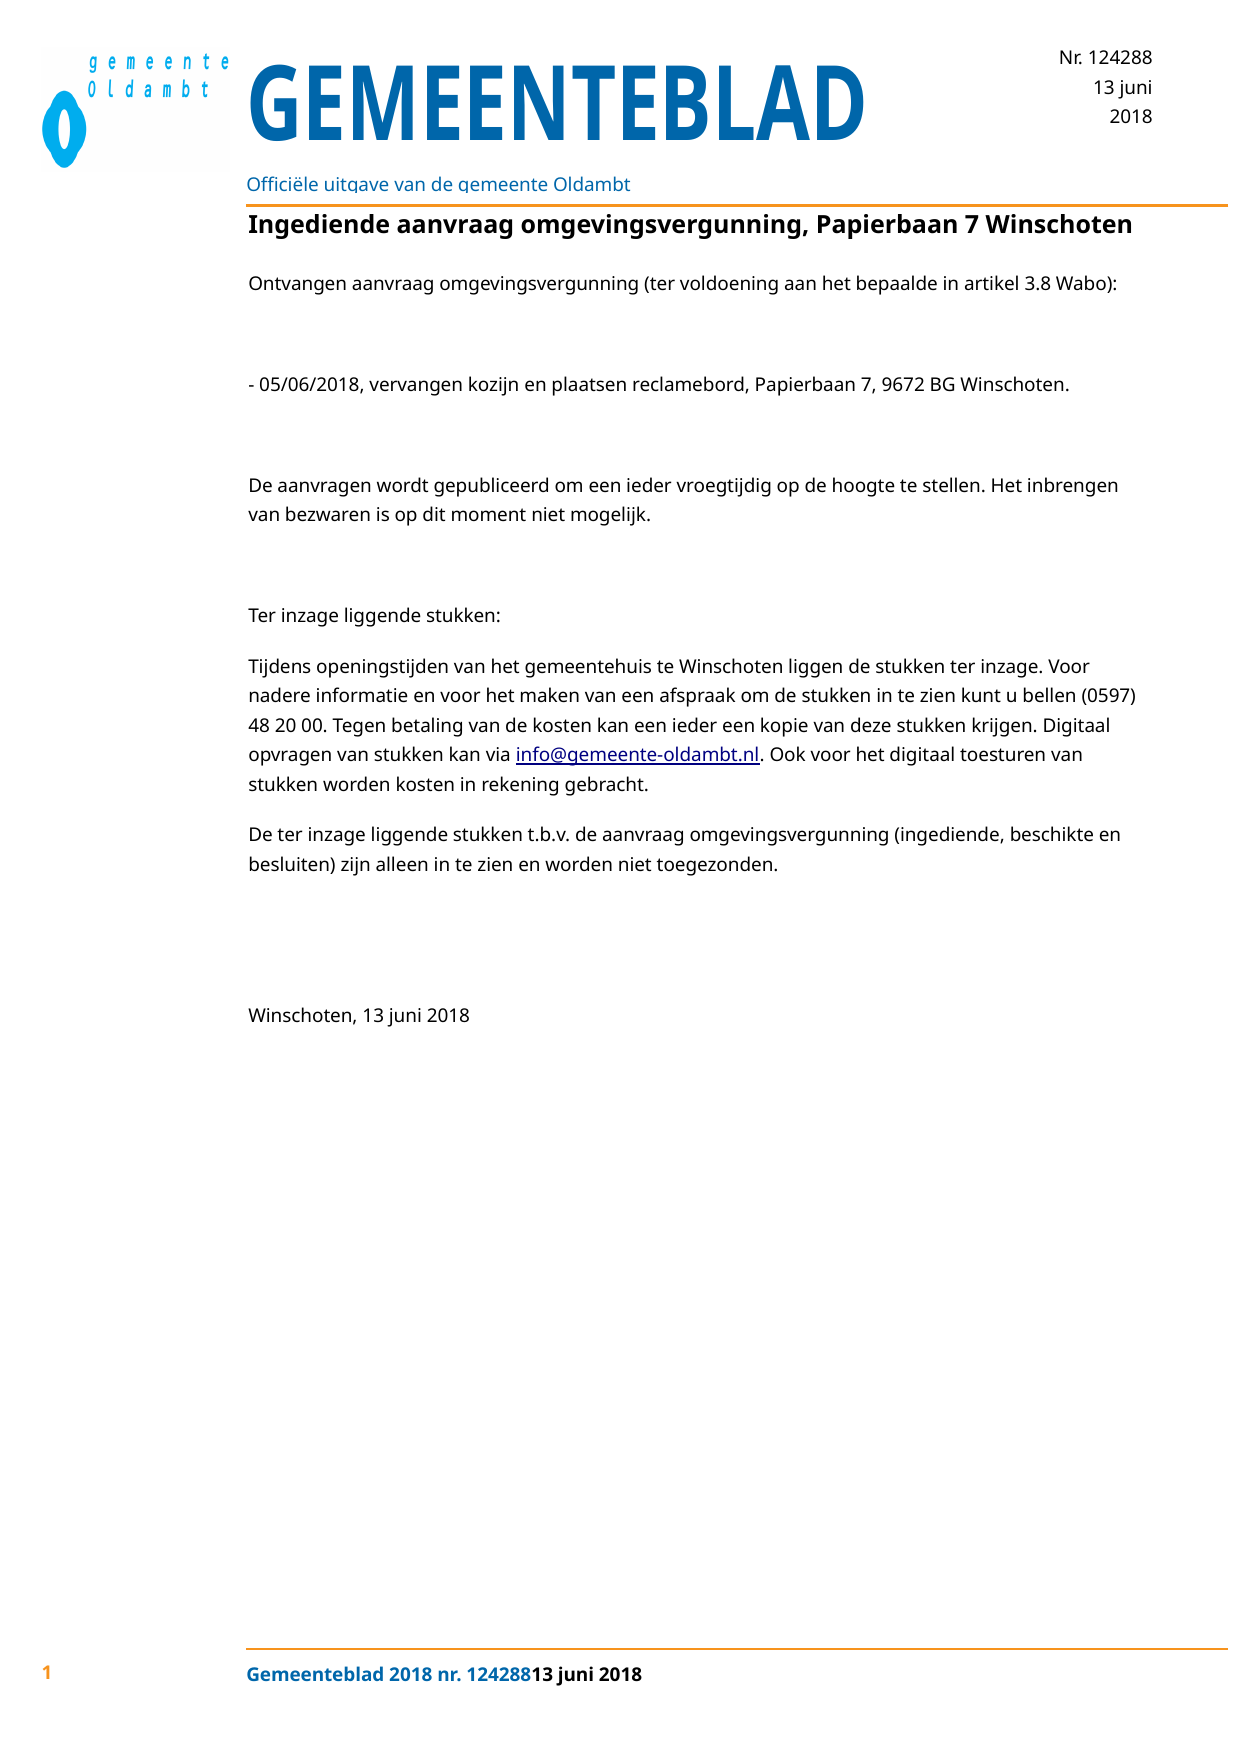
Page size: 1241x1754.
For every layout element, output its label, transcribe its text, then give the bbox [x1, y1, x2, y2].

text - 05/06/2018, vervangen kozijn en plaatsen reclamebord, Papierbaan 7, 9672 BG Winschoten. [248, 371, 1152, 397]
text De aanvragen wordt gepubliceerd om een ieder vroegtijdig op de hoogte te stellen. Het inbrengen van bezwaren is op dit moment niet mogelijk. [248, 472, 1152, 527]
text Tijdens openingstijden van het gemeentehuis te Winschoten liggen de stukken ter inzage. Voor nadere informatie en voor het maken van een afspraak om de stukken in te zien kunt u bellen (0597) 48 20 00. Tegen betaling van de kosten kan een ieder een kopie van deze stukken krijgen. Digitaal opvragen van stukken kan via info@gemeente-oldambt.nl. Ook voor het digitaal toesturen van stukken worden kosten in rekening gebracht. [248, 653, 1152, 797]
text Ingediende aanvraag omgevingsvergunning, Papierbaan 7 Winschoten [248, 207, 1152, 241]
text Winschoten, 13 juni 2018 [248, 1002, 1152, 1028]
picture [41, 47, 231, 172]
text Ter inzage liggende stukken: [248, 602, 1152, 628]
text De ter inzage liggende stukken t.b.v. de aanvraag omgevingsvergunning (ingediende, beschikte en besluiten) zijn alleen in te zien en worden niet toegezonden. [248, 822, 1152, 877]
text Ontvangen aanvraag omgevingsvergunning (ter voldoening aan het bepaalde in artikel 3.8 Wabo): [248, 270, 1152, 296]
